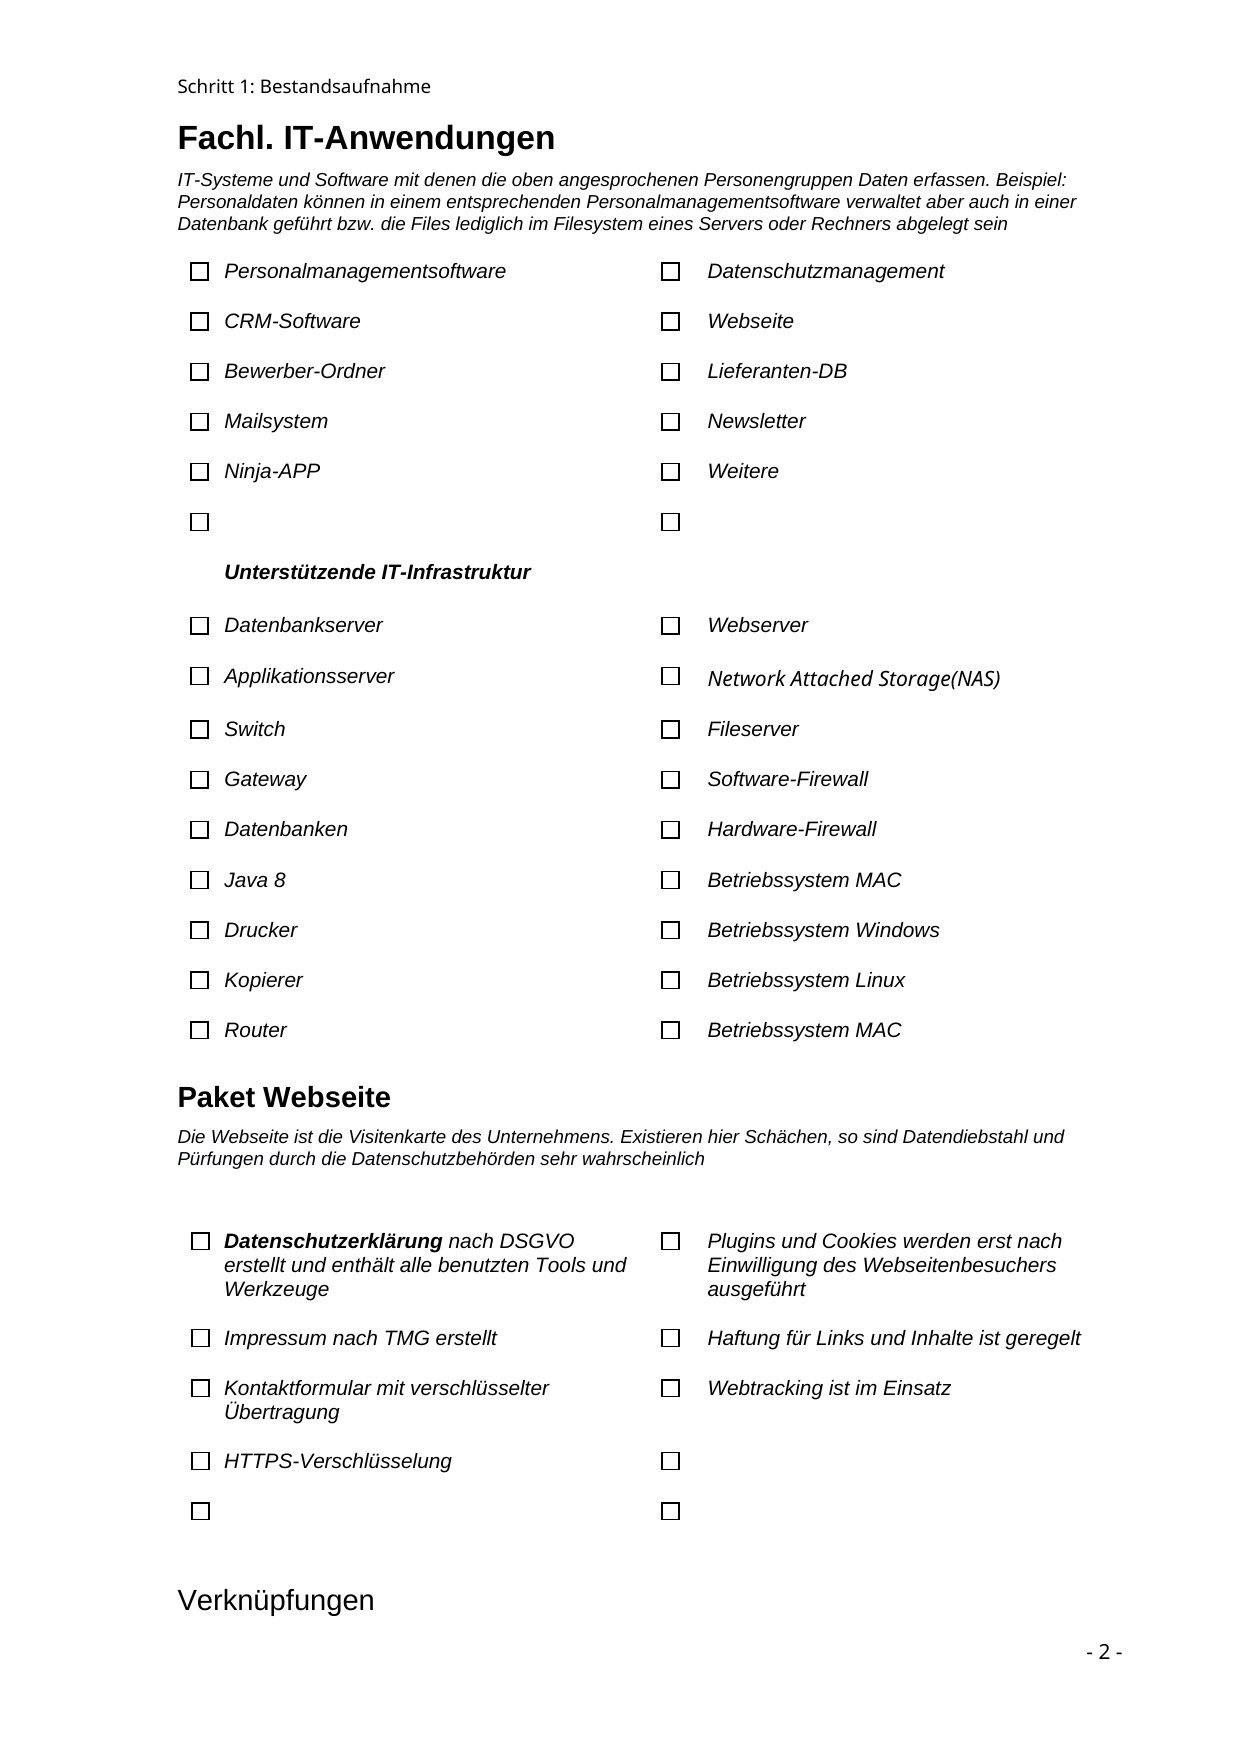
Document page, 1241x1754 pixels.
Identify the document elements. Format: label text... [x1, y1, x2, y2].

table_cell Software-Firewall [696, 755, 1117, 805]
table_cell [649, 705, 696, 755]
table_cell [649, 755, 696, 805]
table_cell Betriebssystem MAC [696, 1005, 1117, 1055]
table_cell Network Attached Storage(NAS) [696, 651, 1117, 704]
table_cell [178, 447, 213, 497]
table_cell [213, 497, 649, 547]
table_cell Datenbankserver [213, 601, 649, 651]
subtitle Verknüpfungen [177, 1583, 1122, 1616]
table_cell Newsletter [696, 397, 1117, 447]
table_cell [649, 1005, 696, 1055]
table_cell Webserver [696, 601, 1117, 651]
table_cell [178, 705, 213, 755]
table_cell CRM-Software [213, 297, 649, 347]
table_cell [649, 1436, 696, 1486]
table_cell [179, 1486, 213, 1536]
table_header [649, 246, 696, 297]
table_cell Hardware-Firewall [696, 805, 1117, 855]
table_cell [649, 547, 696, 601]
table_cell Mailsystem [213, 397, 649, 447]
table_cell [178, 547, 213, 601]
table_cell Webseite [696, 297, 1117, 347]
table_cell Webtracking ist im Einsatz [696, 1363, 1121, 1436]
table_cell [649, 447, 696, 497]
table_header Datenschutzmanagement [696, 246, 1117, 297]
table_cell Kopierer [213, 955, 649, 1005]
table_cell Java 8 [213, 855, 649, 905]
table_cell Betriebssystem Linux [696, 955, 1117, 1005]
table_cell [649, 297, 696, 347]
table_cell [178, 601, 213, 651]
table_cell [178, 855, 213, 905]
table_cell [178, 805, 213, 855]
text Die Webseite ist die Visitenkarte des Unternehmens. Existieren hier Schächen, so sind Datendiebstahl und Pürfungen durch die Datenschutzbehörden sehr wahrscheinlich [177, 1126, 1122, 1169]
table_header [178, 246, 213, 297]
subtitle Paket Webseite [177, 1080, 1122, 1114]
table_cell [178, 347, 213, 397]
table_cell [179, 1436, 213, 1486]
table_cell Betriebssystem Windows [696, 905, 1117, 955]
table_cell Fileserver [696, 705, 1117, 755]
table_cell Lieferanten-DB [696, 347, 1117, 397]
table_header [179, 1216, 213, 1313]
table_cell [649, 651, 696, 704]
table_cell [649, 1363, 696, 1436]
table_cell [178, 497, 213, 547]
text IT-Systeme und Software mit denen die oben angesprochenen Personengruppen Daten erfassen. Beispiel: Personaldaten können in einem entsprechenden Personalmanagementsoftware verwaltet aber auch in einer Datenbank geführt bzw. die Files lediglich im Filesystem eines Servers oder Rechners abgelegt sein [177, 169, 1122, 234]
table_cell Drucker [213, 905, 649, 955]
table_header Plugins und Cookies werden erst nach Einwilligung des Webseitenbesuchers ausgeführt [696, 1216, 1121, 1313]
table_cell [649, 1313, 696, 1363]
table_cell [649, 905, 696, 955]
table_cell [649, 497, 696, 547]
table_cell [649, 955, 696, 1005]
table_cell Unterstützende IT-Infrastruktur [213, 547, 649, 601]
table_cell Haftung für Links und Inhalte ist geregelt [696, 1313, 1121, 1363]
table_cell Gateway [213, 755, 649, 805]
table_cell Kontaktformular mit verschlüsselter Übertragung [213, 1363, 649, 1436]
table_cell [178, 397, 213, 447]
table_header Datenschutzerklärung nach DSGVO erstellt und enthält alle benutzten Tools und Werkzeuge [213, 1216, 649, 1313]
table_header [649, 1216, 696, 1313]
table_cell [179, 1363, 213, 1436]
table_cell [649, 1486, 696, 1536]
table_cell [178, 1005, 213, 1055]
table_cell [178, 955, 213, 1005]
table_cell Bewerber-Ordner [213, 347, 649, 397]
table_cell Router [213, 1005, 649, 1055]
table_cell [696, 547, 1117, 601]
table_cell [213, 1486, 649, 1536]
table_cell Datenbanken [213, 805, 649, 855]
table_cell HTTPS-Verschlüsselung [213, 1436, 649, 1486]
table_header Personalmanagementsoftware [213, 246, 649, 297]
table_cell Betriebssystem MAC [696, 855, 1117, 905]
table_cell [178, 905, 213, 955]
table_cell Weitere [696, 447, 1117, 497]
table_cell Impressum nach TMG erstellt [213, 1313, 649, 1363]
table_cell [649, 855, 696, 905]
table_cell [696, 1486, 1121, 1536]
table_cell Ninja-APP [213, 447, 649, 497]
table_cell [178, 755, 213, 805]
subtitle Fachl. IT-Anwendungen [177, 118, 1122, 157]
table_cell [178, 297, 213, 347]
table_cell Applikationsserver [213, 651, 649, 704]
table_cell [649, 397, 696, 447]
table_cell [649, 805, 696, 855]
table_cell [178, 651, 213, 704]
table_cell [649, 347, 696, 397]
table_cell [649, 601, 696, 651]
table_cell Switch [213, 705, 649, 755]
table_cell [696, 497, 1117, 547]
table_cell [179, 1313, 213, 1363]
table_cell [696, 1436, 1121, 1486]
